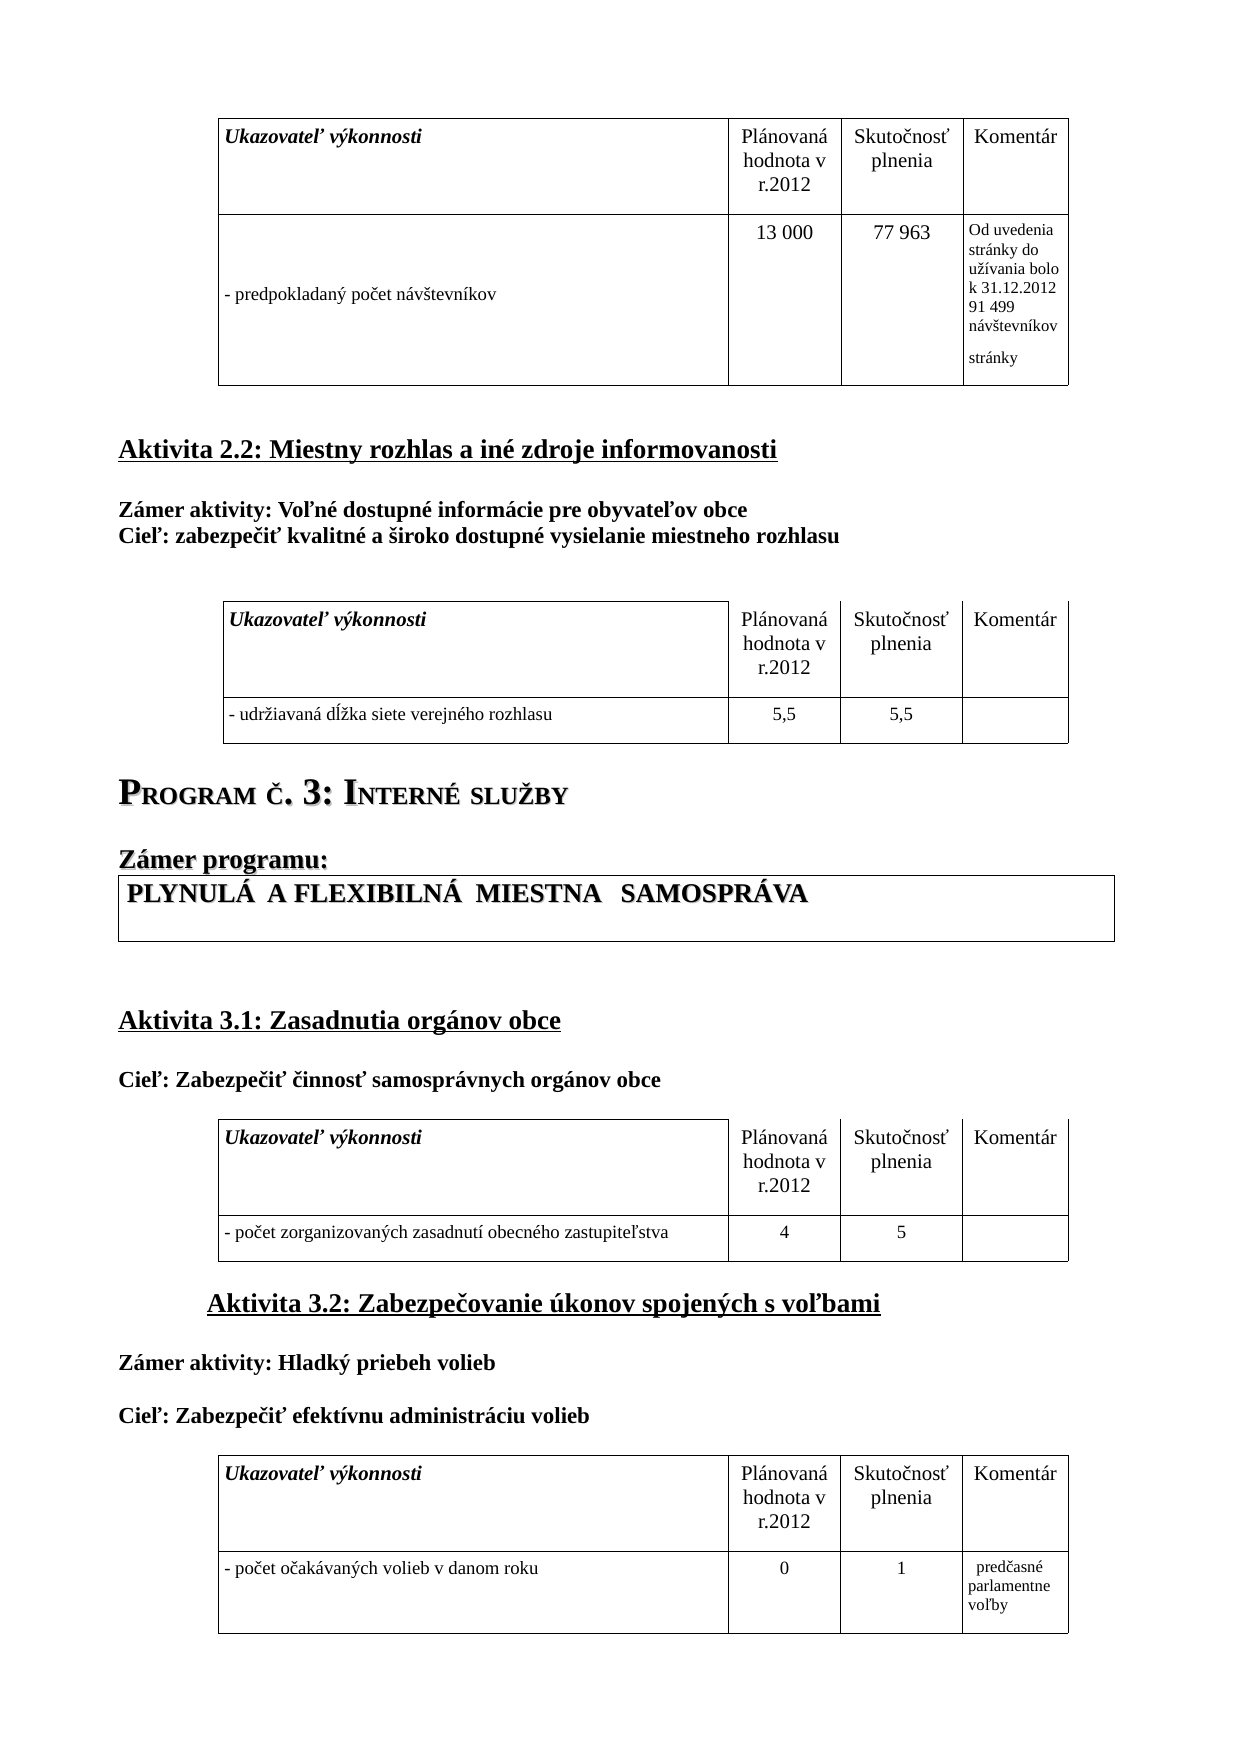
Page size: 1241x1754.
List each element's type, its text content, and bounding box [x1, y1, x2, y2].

table_cell 13 000 [729, 215, 841, 385]
text Aktivita 3.1: Zasadnutia orgánov obce [118, 1004, 1114, 1035]
table_cell 5,5 [841, 698, 962, 743]
table_cell 77 963 [842, 215, 963, 385]
table_header Ukazovateľ výkonnosti [219, 119, 728, 214]
table_cell - počet zorganizovaných zasadnutí obecného zastupiteľstva [219, 1216, 728, 1261]
text PLYNULÁ A FLEXIBILNÁ MIESTNA SAMOSPRÁVA [119, 876, 1114, 908]
table_cell [963, 1216, 1068, 1261]
table_cell 5 [841, 1216, 962, 1261]
table_cell - predpokladaný počet návštevníkov [219, 215, 728, 385]
table_header Plánovaná hodnota v r.2012 [729, 601, 840, 697]
table_header Komentár [963, 1456, 1068, 1551]
table_cell 5,5 [729, 698, 840, 743]
table_cell [963, 698, 1068, 743]
text Cieľ: Zabezpečiť efektívnu administráciu volieb [118, 1402, 1114, 1428]
table_cell Od uvedenia stránky do užívania bolo k 31.12.2012 91 499 návštevníkov stránky [964, 215, 1068, 385]
text Aktivita 2.2: Miestny rozhlas a iné zdroje informovanosti [118, 433, 1114, 464]
table_header Komentár [963, 601, 1068, 697]
text Cieľ: Zabezpečiť činnosť samosprávnych orgánov obce [118, 1066, 1114, 1092]
text Zámer programu: [118, 844, 1114, 875]
table_cell - udržiavaná dĺžka siete verejného rozhlasu [224, 698, 728, 743]
table_cell 1 [841, 1552, 962, 1633]
table_header Plánovaná hodnota v r.2012 [729, 119, 841, 214]
text Zámer aktivity: Voľné dostupné informácie pre obyvateľov obce [118, 496, 1122, 522]
table_cell 0 [729, 1552, 840, 1633]
table_cell - počet očakávaných volieb v danom roku [219, 1552, 728, 1633]
table_header Ukazovateľ výkonnosti [224, 602, 728, 697]
text Zámer aktivity: Hladký priebeh volieb [118, 1349, 1114, 1376]
table_header Plánovaná hodnota v r.2012 [729, 1456, 840, 1551]
table_cell predčasné parlamentne voľby [963, 1552, 1068, 1633]
text Cieľ: zabezpečiť kvalitné a široko dostupné vysielanie miestneho rozhlasu [118, 522, 1122, 548]
table_header Skutočnosť plnenia [841, 1456, 962, 1551]
table_header Ukazovateľ výkonnosti [219, 1456, 728, 1551]
text Aktivita 3.2: Zabezpečovanie úkonov spojených s voľbami [118, 1287, 1114, 1318]
table_header Komentár [963, 1119, 1068, 1215]
table_header Komentár [964, 119, 1068, 214]
table_header Ukazovateľ výkonnosti [219, 1120, 728, 1215]
table_cell 4 [729, 1216, 840, 1261]
table_header Skutočnosť plnenia [842, 119, 963, 214]
table_header Plánovaná hodnota v r.2012 [729, 1119, 840, 1215]
table_header Skutočnosť plnenia [841, 601, 962, 697]
text Program č. 3: Interné služby [118, 769, 1122, 812]
table_header Skutočnosť plnenia [841, 1119, 962, 1215]
